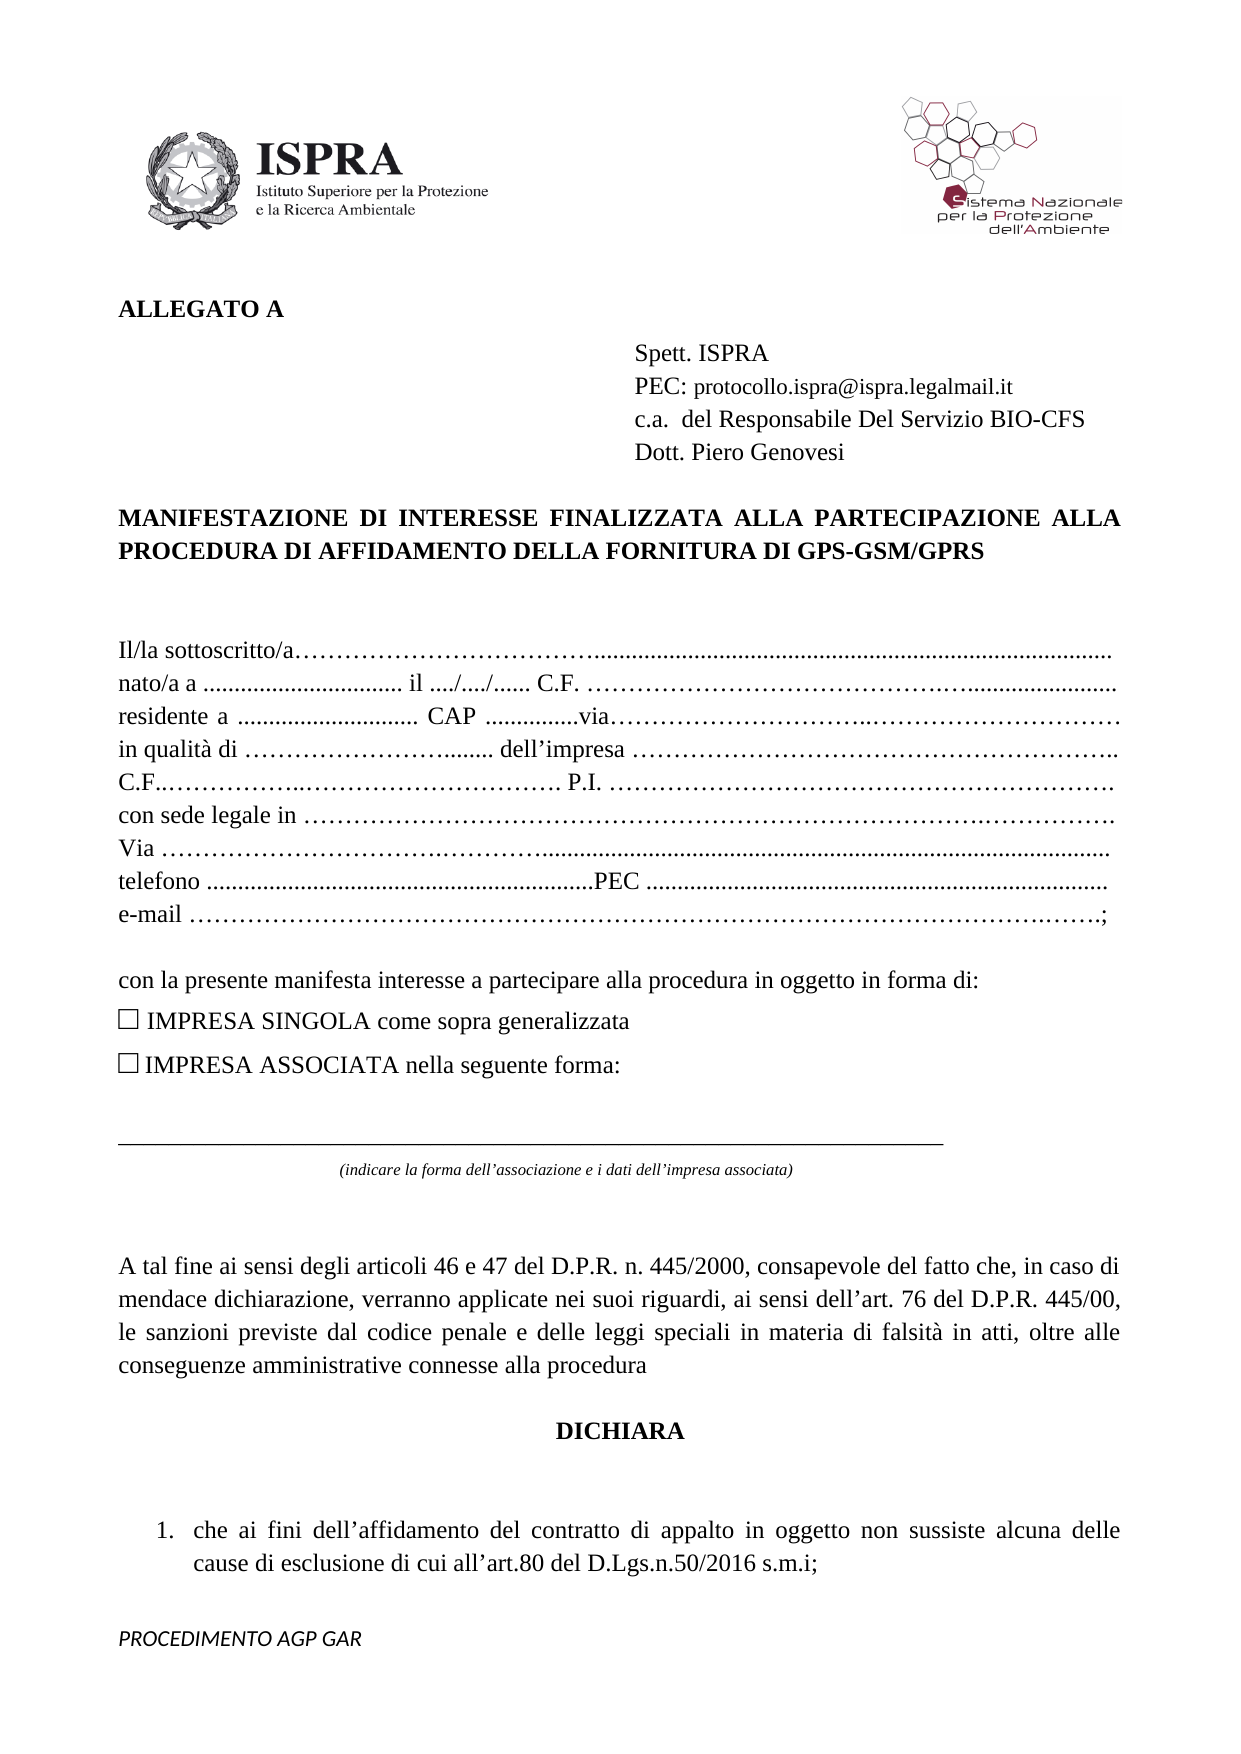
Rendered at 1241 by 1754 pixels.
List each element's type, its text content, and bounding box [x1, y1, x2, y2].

text e-mail ………………………………………………………………………………………….…….; [118, 899, 1122, 928]
text Via …………………………….…………........................................................................................... [118, 833, 1122, 862]
text telefono ..............................................................PEC .......................................................................... [118, 866, 1122, 895]
text con sede legale in ……………………………………………………………………….……………. [118, 800, 1122, 829]
list che ai fini dell’affidamento del contratto di appalto in oggetto non sussiste alcuna delle cause di esclusione di cui all’art.80 del D.Lgs.n.50/2016 s.m.i; [156, 1516, 1122, 1577]
text DICHIARA [118, 1416, 1122, 1445]
text c.a. del Responsabile Del Servizio BIO-CFS [561, 404, 1122, 432]
text con la presente manifesta interesse a partecipare alla procedura in oggetto in forma di: [118, 965, 1122, 994]
text A tal fine ai sensi degli articoli 46 e 47 del D.P.R. n. 445/2000, consapevole del fatto che, in caso di mendace dichiarazione, verranno applicate nei suoi riguardi, ai sensi dell’art. 76 del D.P.R. 445/00, le sanzioni previste dal codice penale e delle leggi speciali in materia di falsità in atti, oltre alle conseguenze amministrative connesse alla procedura [118, 1251, 1122, 1379]
text PEC: protocollo.ispra@ispra.legalmail.it [561, 371, 1122, 399]
text □ IMPRESA ASSOCIATA nella seguente forma: [118, 1042, 1122, 1081]
text Dott. Piero Genovesi [561, 437, 1122, 466]
text residente a ............................. CAP ...............via…………………………..………………………… in qualità di ……………………........ dell’impresa ………………………………………………….. [118, 701, 1122, 763]
text (indicare la forma dell’associazione e i dati dell’impresa associata) [118, 1152, 1122, 1181]
text □ IMPRESA SINGOLA come sopra generalizzata [118, 998, 1122, 1036]
text Spett. ISPRA [561, 338, 1122, 366]
text Il/la sottoscritto/a………………………………................................................................................... [118, 635, 1122, 664]
text __________________________________________________________________ [118, 1119, 1122, 1148]
text nato/a a ................................ il ..../..../...... C.F. …………………………………….…........................ [118, 668, 1122, 697]
text ALLEGATO A [118, 294, 1122, 323]
text MANIFESTAZIONE DI INTERESSE FINALIZZATA ALLA PARTECIPAZIONE ALLA PROCEDURA DI AFFIDAMENTO DELLA FORNITURA DI GPS-GSM/GPRS [118, 503, 1122, 564]
text C.F..……………..…………………………. P.I. ……………………………………………………. [118, 767, 1122, 796]
